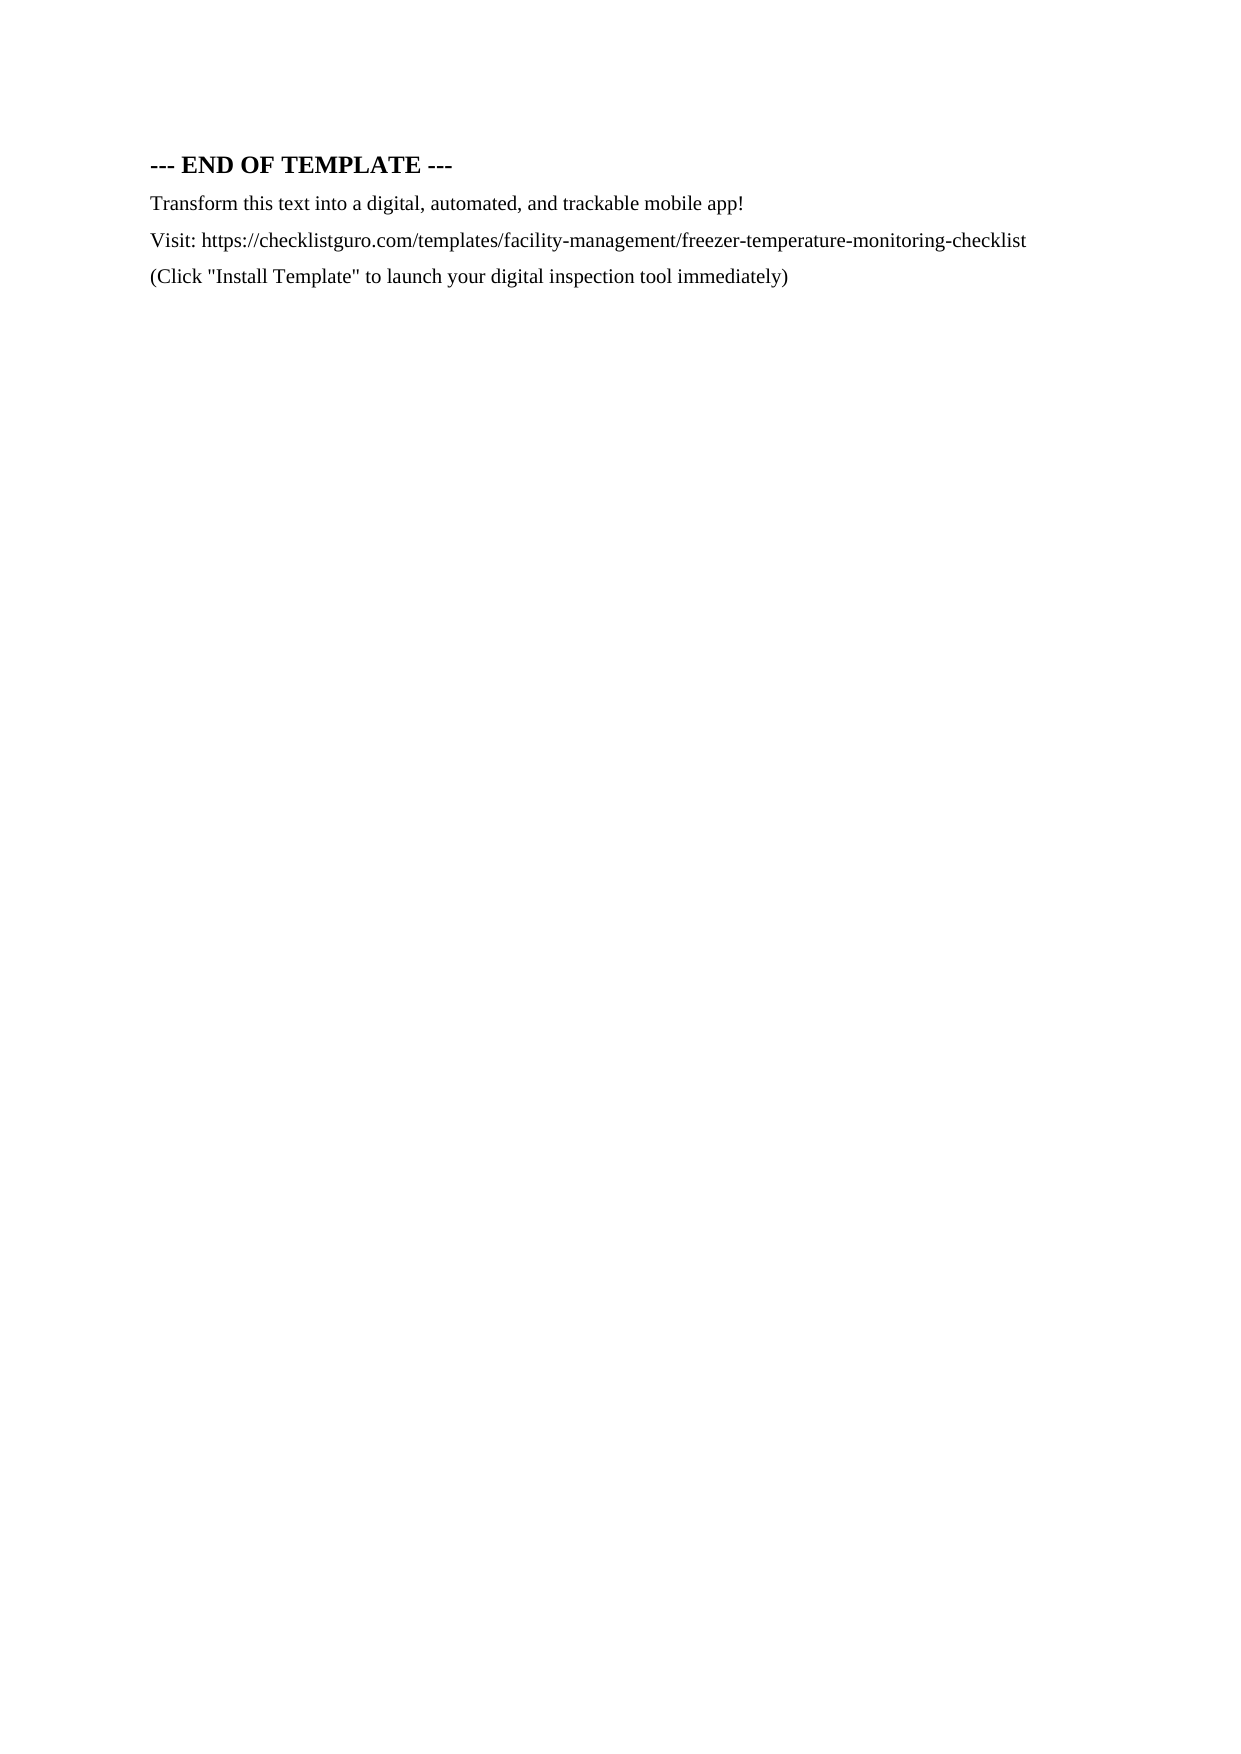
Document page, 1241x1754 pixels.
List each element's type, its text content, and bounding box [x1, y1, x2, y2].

text Visit: https://checklistguro.com/templates/facility-management/freezer-temperature-monitoring-checklist [150, 228, 1090, 252]
text Transform this text into a digital, automated, and trackable mobile app! [150, 191, 1090, 215]
text --- END OF TEMPLATE --- [150, 150, 1090, 179]
text (Click "Install Template" to launch your digital inspection tool immediately) [150, 264, 1090, 288]
